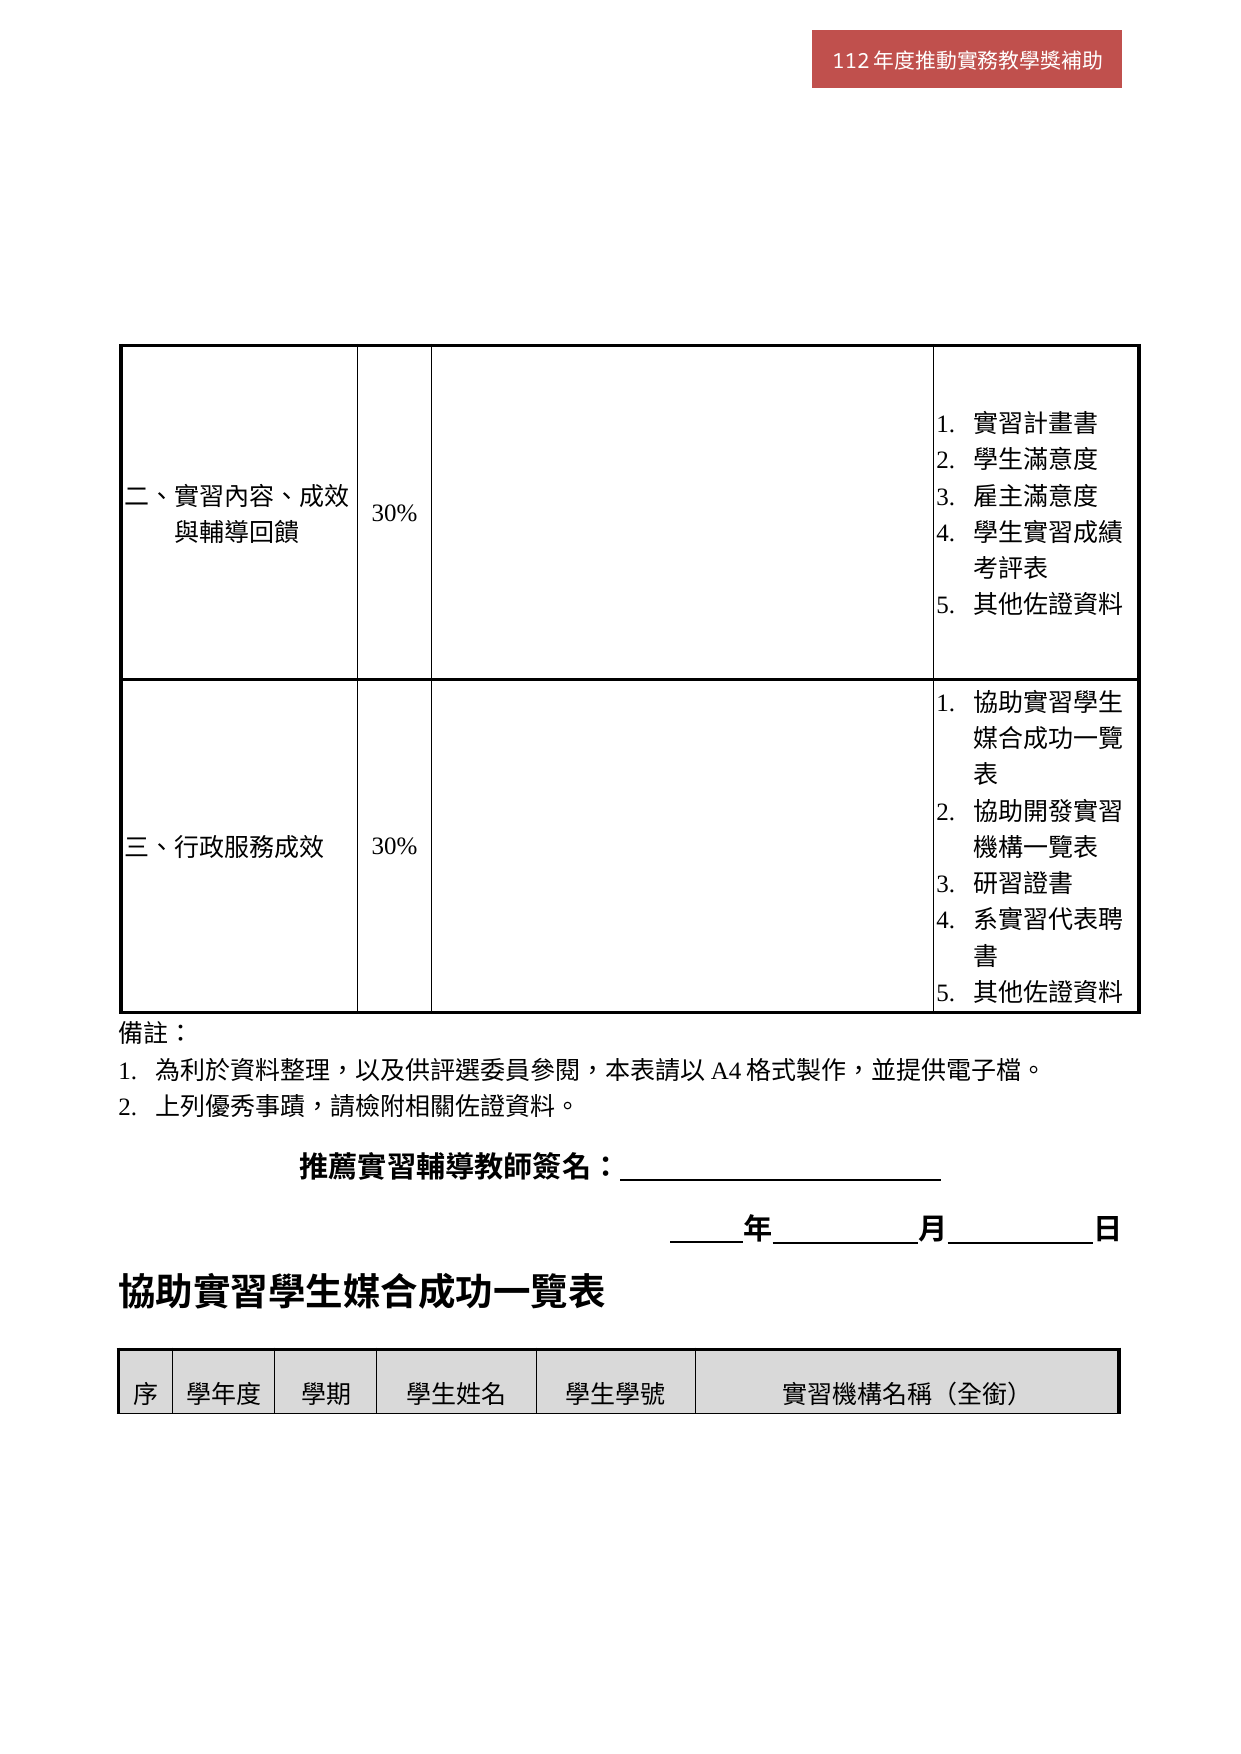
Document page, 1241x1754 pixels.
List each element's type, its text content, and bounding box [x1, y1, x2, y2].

table_cell 三、行政服務成效 [123, 681, 357, 1011]
table_header 學年度 [173, 1351, 274, 1413]
table_cell 30% [358, 347, 431, 677]
table_cell 實習計畫書 學生滿意度 雇主滿意度 學生實習成績考評表 其他佐證資料 [934, 347, 1137, 677]
table_header 學生學號 [537, 1351, 695, 1413]
table_cell [432, 681, 933, 1011]
text 推薦實習輔導教師簽名： [118, 1123, 1122, 1185]
table_header 實習機構名稱（全銜） [696, 1351, 1117, 1413]
text 年 月 日 [118, 1185, 1122, 1248]
table_header 學期 [275, 1351, 376, 1413]
list 為利於資料整理，以及供評選委員參閱，本表請以A4格式製作，並提供電子檔。 [118, 1050, 1122, 1086]
table_cell 二、實習內容、成效與輔導回饋 [123, 347, 357, 677]
table_header 學生姓名 [377, 1351, 536, 1413]
table_cell 30% [358, 681, 431, 1011]
text 協助實習學生媒合成功一覽表 [118, 1248, 1122, 1310]
table_header 序 [120, 1351, 172, 1413]
text 備註： [118, 1014, 1122, 1050]
list 上列優秀事蹟，請檢附相關佐證資料。 [118, 1086, 1122, 1123]
table_cell 協助實習學生媒合成功一覽表 協助開發實習機構一覽表 研習證書 系實習代表聘書 其他佐證資料 [934, 681, 1137, 1011]
table_cell [432, 347, 933, 677]
